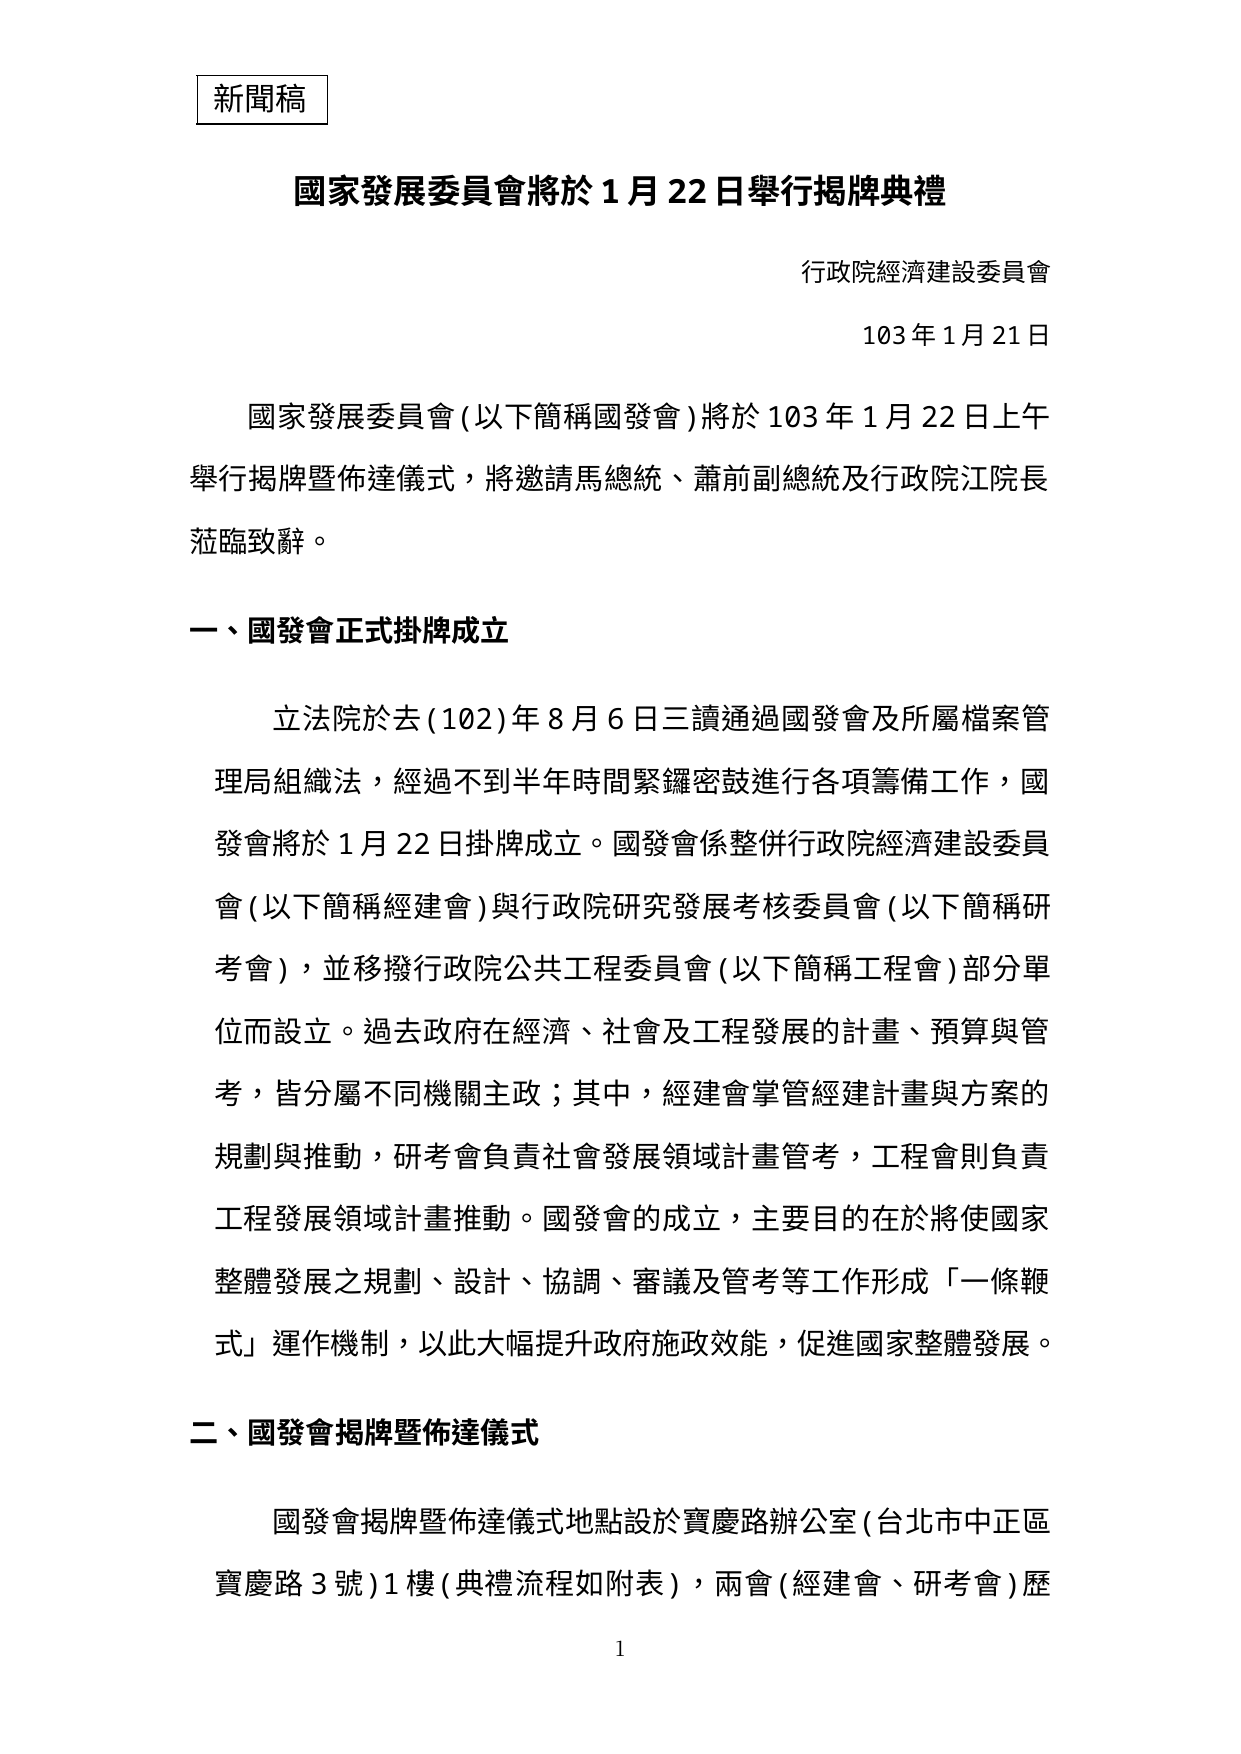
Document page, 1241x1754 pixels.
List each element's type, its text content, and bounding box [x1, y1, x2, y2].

text 新聞稿 [213, 84, 311, 116]
text 一、國發會正式掛牌成立 [189, 587, 1051, 649]
text 103年1月21日 [189, 292, 1051, 354]
text [198, 76, 327, 123]
text 國家發展委員會(以下簡稱國發會)將於103年1月22日上午舉行揭牌暨佈達儀式，將邀請馬總統、蕭前副總統及行政院江院長蒞臨致辭。 [189, 373, 1051, 560]
text 行政院經濟建設委員會 [189, 229, 1051, 292]
text 立法院於去(102)年8月6日三讀通過國發會及所屬檔案管理局組織法，經過不到半年時間緊鑼密鼓進行各項籌備工作，國發會將於1月22日掛牌成立。國發會係整併行政院經濟建設委員會(以下簡稱經建會)與行政院研究發展考核委員會(以下簡稱研考會)，並移撥行政院公共工程委員會(以下簡稱工程會)部分單位而設立。過去政府在經濟、社會及工程發展的計畫、預算與管考，皆分屬不同機關主政；其中，經建會掌管經建計畫與方案的規劃與推動，研考會負責社會發展領域計畫管考，工程會則負責工程發展領域計畫推動。國發會的成立，主要目的在於將使國家整體發展之規劃、設計、協調、審議及管考等工作形成「一條鞭式」運作機制，以此大幅提升政府施政效能，促進國家整體發展。 [214, 675, 1051, 1363]
text 國家發展委員會將於1月22日舉行揭牌典禮 [189, 148, 1051, 210]
text 二、國發會揭牌暨佈達儀式 [189, 1389, 1051, 1452]
text 國發會揭牌暨佈達儀式地點設於寶慶路辦公室(台北市中正區寶慶路3號)1樓(典禮流程如附表)，兩會(經建會、研考會)歷 [214, 1478, 1051, 1603]
